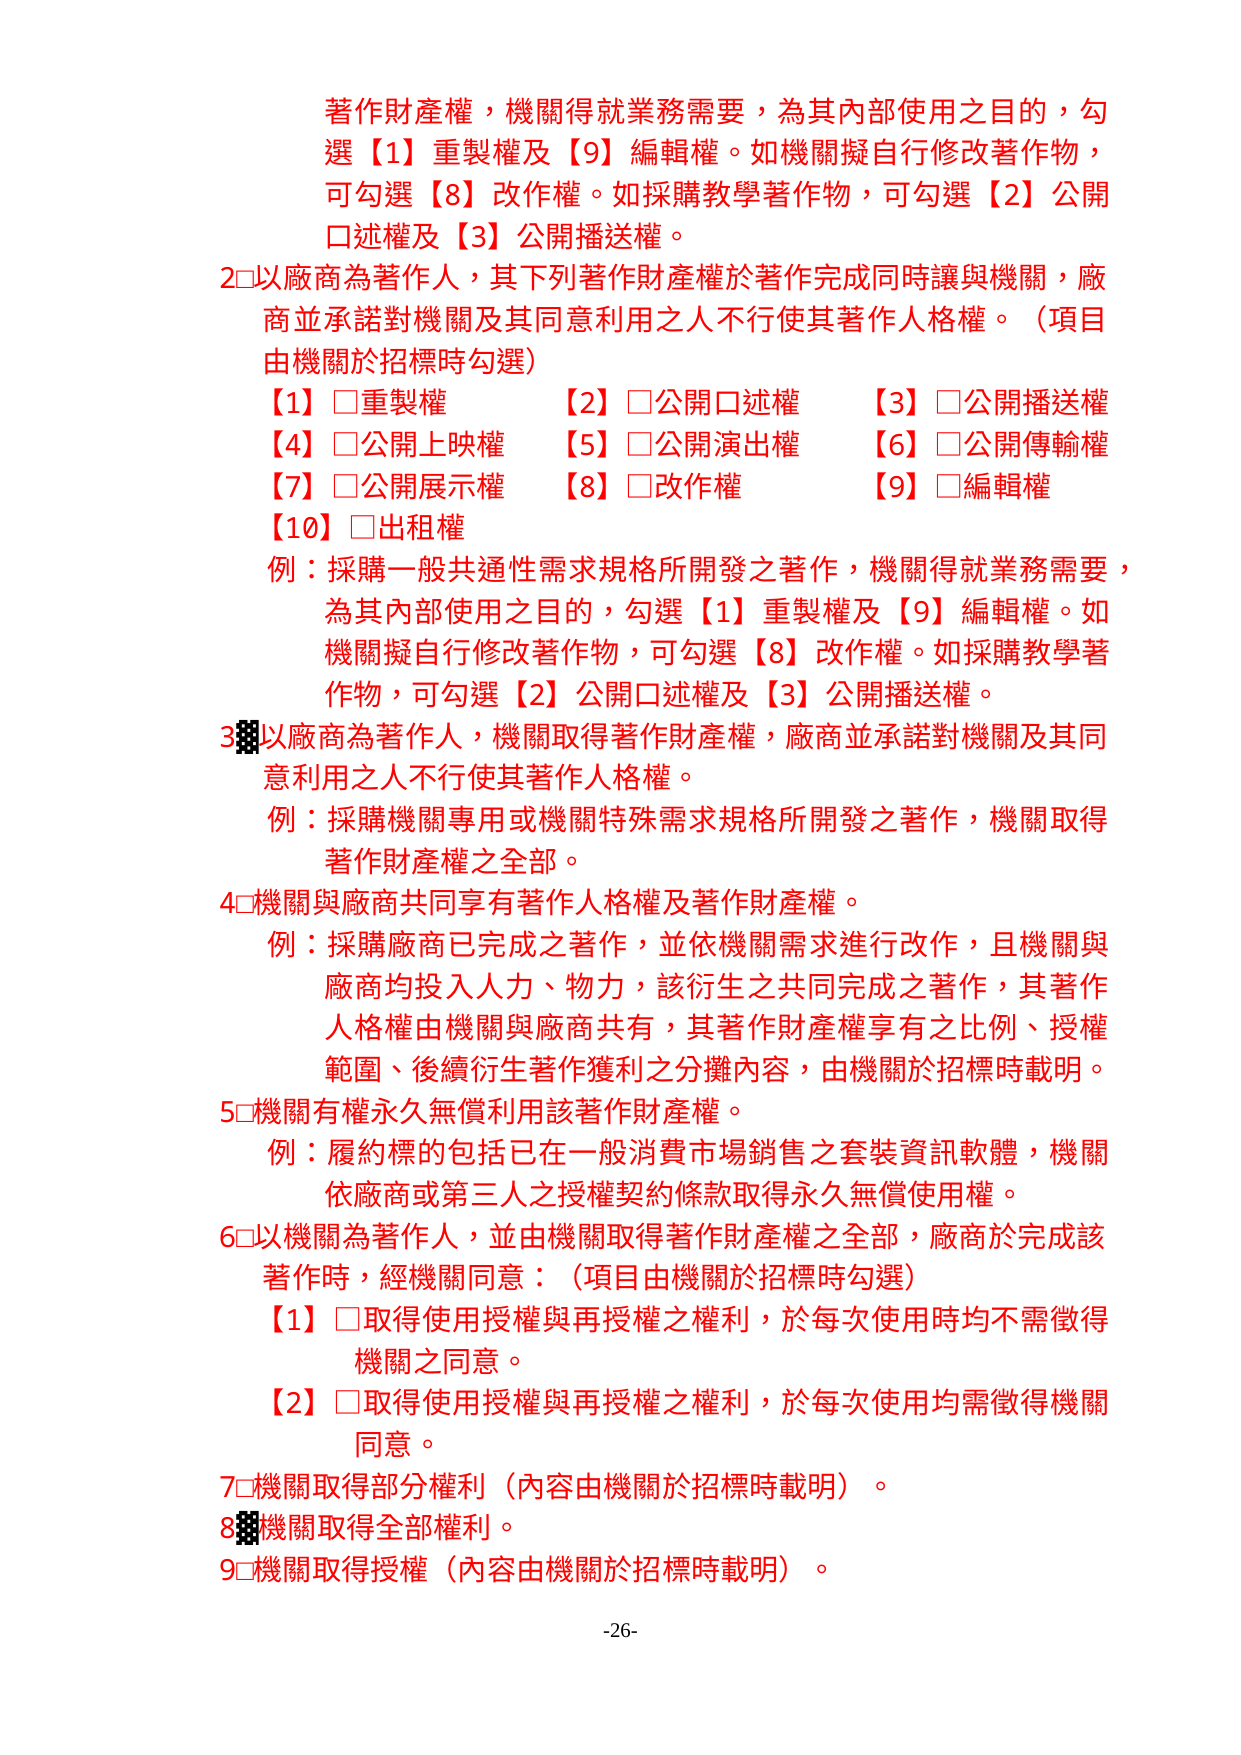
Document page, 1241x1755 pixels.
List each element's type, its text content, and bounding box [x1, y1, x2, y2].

text 例：履約標的包括已在一般消費市場銷售之套裝資訊軟體，機關依廠商或第三人之授權契約條款取得永久無償使用權。 [267, 1130, 1110, 1214]
text 7□機關取得部分權利（內容由機關於招標時載明）。 [218, 1464, 1108, 1505]
text 9□機關取得授權（內容由機關於招標時載明）。 [218, 1547, 1108, 1589]
text 5□機關有權永久無償利用該著作財產權。 [218, 1089, 1108, 1130]
text 【1】□重製權 【2】□公開口述權 【3】□公開播送權 [236, 380, 1110, 422]
text 3▓以廠商為著作人，機關取得著作財產權，廠商並承諾對機關及其同意利用之人不行使其著作人格權。 [218, 714, 1108, 797]
text 8▓機關取得全部權利。 [218, 1505, 1108, 1547]
text 6□以機關為著作人，並由機關取得著作財產權之全部，廠商於完成該著作時，經機關同意：（項目由機關於招標時勾選） [218, 1214, 1108, 1297]
text 例：採購一般共通性需求規格所開發之著作，機關得就業務需要，為其內部使用之目的，勾選【1】重製權及【9】編輯權。如機關擬自行修改著作物，可勾選【8】改作權。如採購教學著作物，可勾選【2】公開口述權及【3】公開播送權。 [267, 547, 1110, 714]
text 4□機關與廠商共同享有著作人格權及著作財產權。 [218, 880, 1108, 922]
text 例：採購機關專用或機關特殊需求規格所開發之著作，機關取得著作財產權之全部。 [267, 797, 1110, 880]
text 【10】□出租權 [236, 505, 1110, 547]
text 【7】□公開展示權 【8】□改作權 【9】□編輯權 [236, 464, 1110, 505]
text 例：採購廠商已完成之著作，並依機關需求進行改作，且機關與廠商均投入人力、物力，該衍生之共同完成之著作，其著作人格權由機關與廠商共有，其著作財產權享有之比例、授權範圍、後續衍生著作獲利之分攤內容，由機關於招標時載明。 [267, 922, 1110, 1089]
text 2□以廠商為著作人，其下列著作財產權於著作完成同時讓與機關，廠商並承諾對機關及其同意利用之人不行使其著作人格權。（項目由機關於招標時勾選） [218, 255, 1108, 380]
text 【4】□公開上映權 【5】□公開演出權 【6】□公開傳輸權 [236, 422, 1110, 464]
text 【1】□取得使用授權與再授權之權利，於每次使用時均不需徵得機關之同意。 [255, 1297, 1110, 1380]
text 【2】□取得使用授權與再授權之權利，於每次使用均需徵得機關同意。 [255, 1380, 1110, 1464]
text 著作財產權，機關得就業務需要，為其內部使用之目的，勾選【1】重製權及【9】編輯權。如機關擬自行修改著作物，可勾選【8】改作權。如採購教學著作物，可勾選【2】公開口述權及【3】公開播送權。 [267, 89, 1110, 255]
